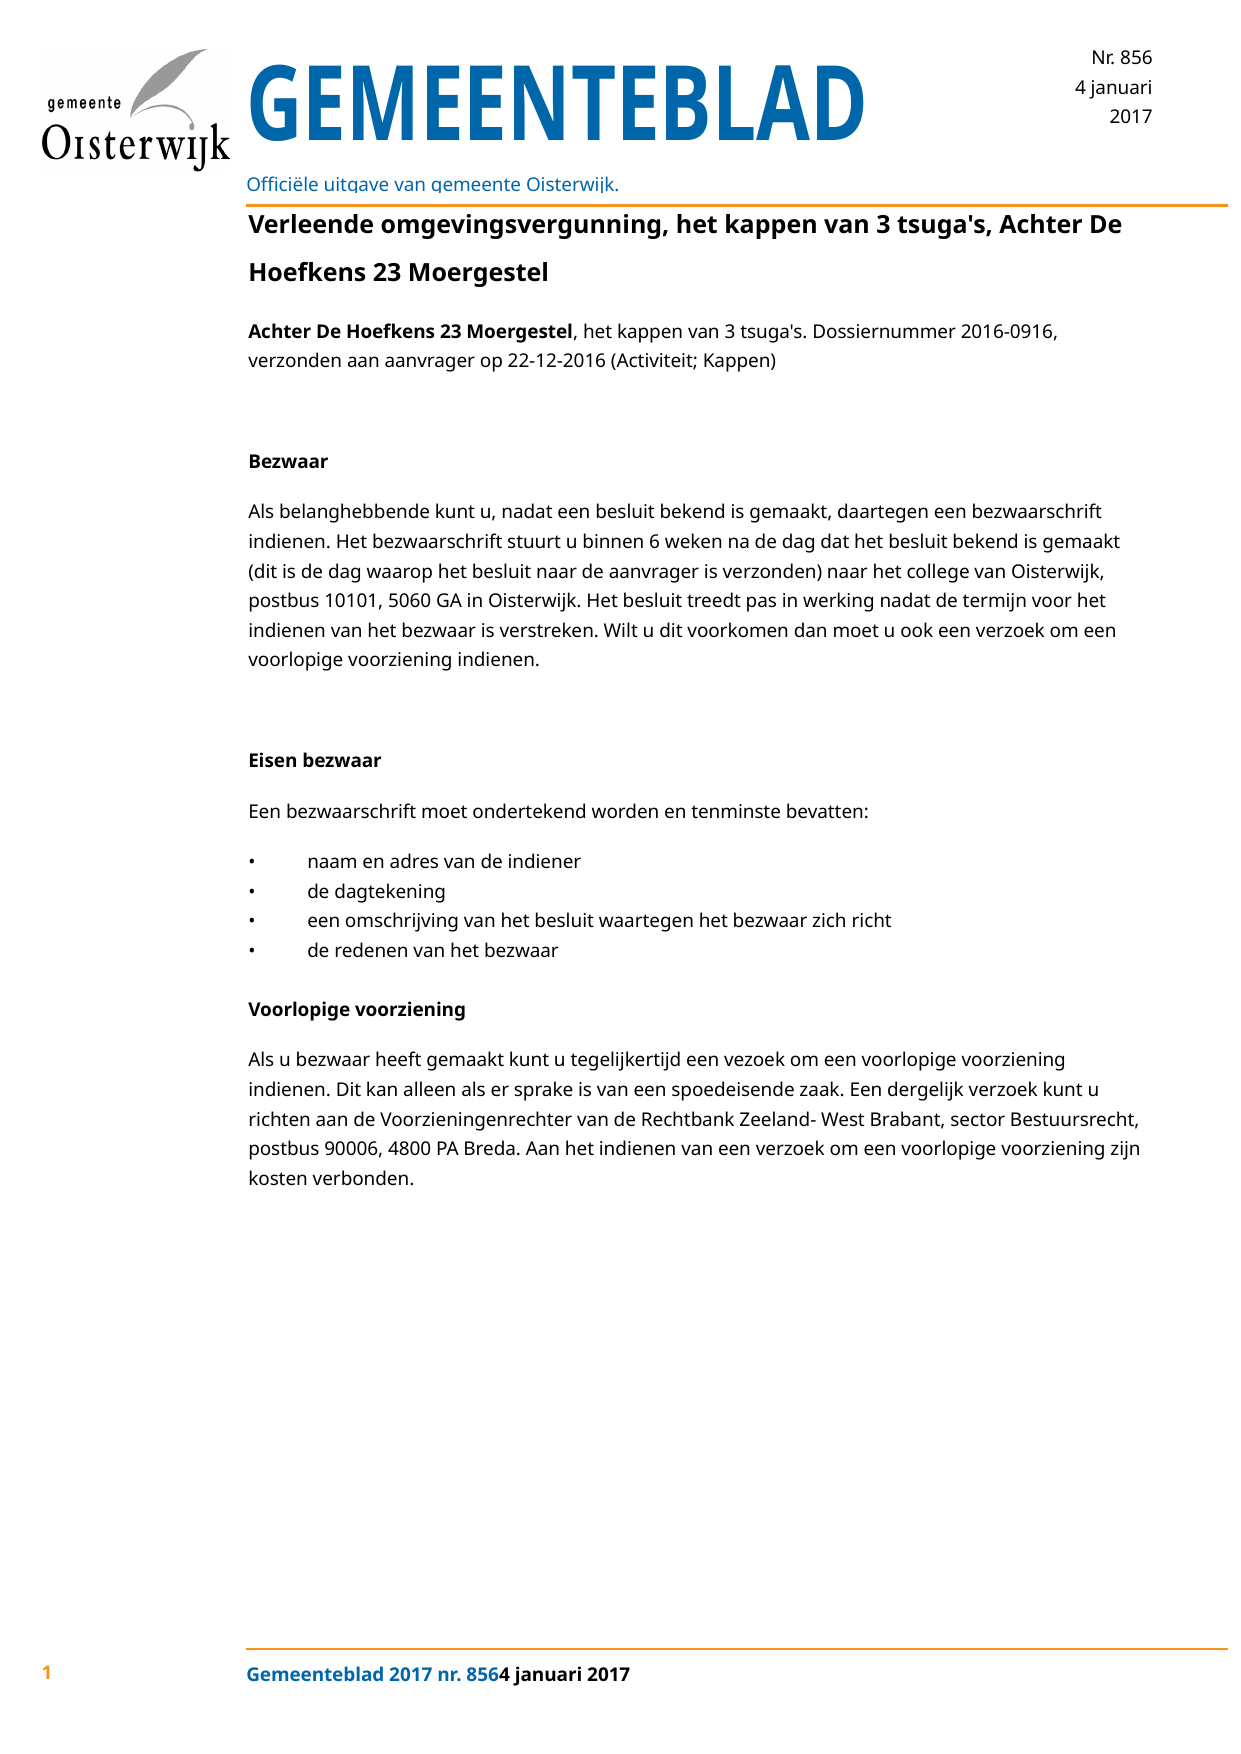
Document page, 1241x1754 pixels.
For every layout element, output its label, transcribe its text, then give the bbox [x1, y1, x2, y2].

text Achter De Hoefkens 23 Moergestel, het kappen van 3 tsuga's. Dossiernummer 2016-0916, verzonden aan aanvrager op 22-12-2016 (Activiteit; Kappen) [248, 318, 1152, 373]
text Bezwaar [248, 448, 1152, 474]
list naam en adres van de indiener [248, 848, 1152, 874]
text Als u bezwaar heeft gemaakt kunt u tegelijkertijd een vezoek om een voorlopige voorziening indienen. Dit kan alleen als er sprake is van een spoedeisende zaak. Een dergelijk verzoek kunt u richten aan de Voorzieningenrechter van de Rechtbank Zeeland- West Brabant, sector Bestuursrecht, postbus 90006, 4800 PA Breda. Aan het indienen van een verzoek om een voorlopige voorziening zijn kosten verbonden. [248, 1047, 1152, 1191]
text Voorlopige voorziening [248, 996, 1152, 1022]
list de dagtekening [248, 878, 1152, 904]
text Een bezwaarschrift moet ondertekend worden en tenminste bevatten: [248, 798, 1152, 824]
list de redenen van het bezwaar [248, 937, 1152, 963]
picture [41, 47, 231, 172]
text Verleende omgevingsvergunning, het kappen van 3 tsuga's, Achter De Hoefkens 23 Moergestel [248, 207, 1152, 288]
text Eisen bezwaar [248, 747, 1152, 773]
text Als belanghebbende kunt u, nadat een besluit bekend is gemaakt, daartegen een bezwaarschrift indienen. Het bezwaarschrift stuurt u binnen 6 weken na de dag dat het besluit bekend is gemaakt (dit is de dag waarop het besluit naar de aanvrager is verzonden) naar het college van Oisterwijk, postbus 10101, 5060 GA in Oisterwijk. Het besluit treedt pas in werking nadat de termijn voor het indienen van het bezwaar is verstreken. Wilt u dit voorkomen dan moet u ook een verzoek om een voorlopige voorziening indienen. [248, 499, 1152, 672]
list een omschrijving van het besluit waartegen het bezwaar zich richt [248, 907, 1152, 933]
